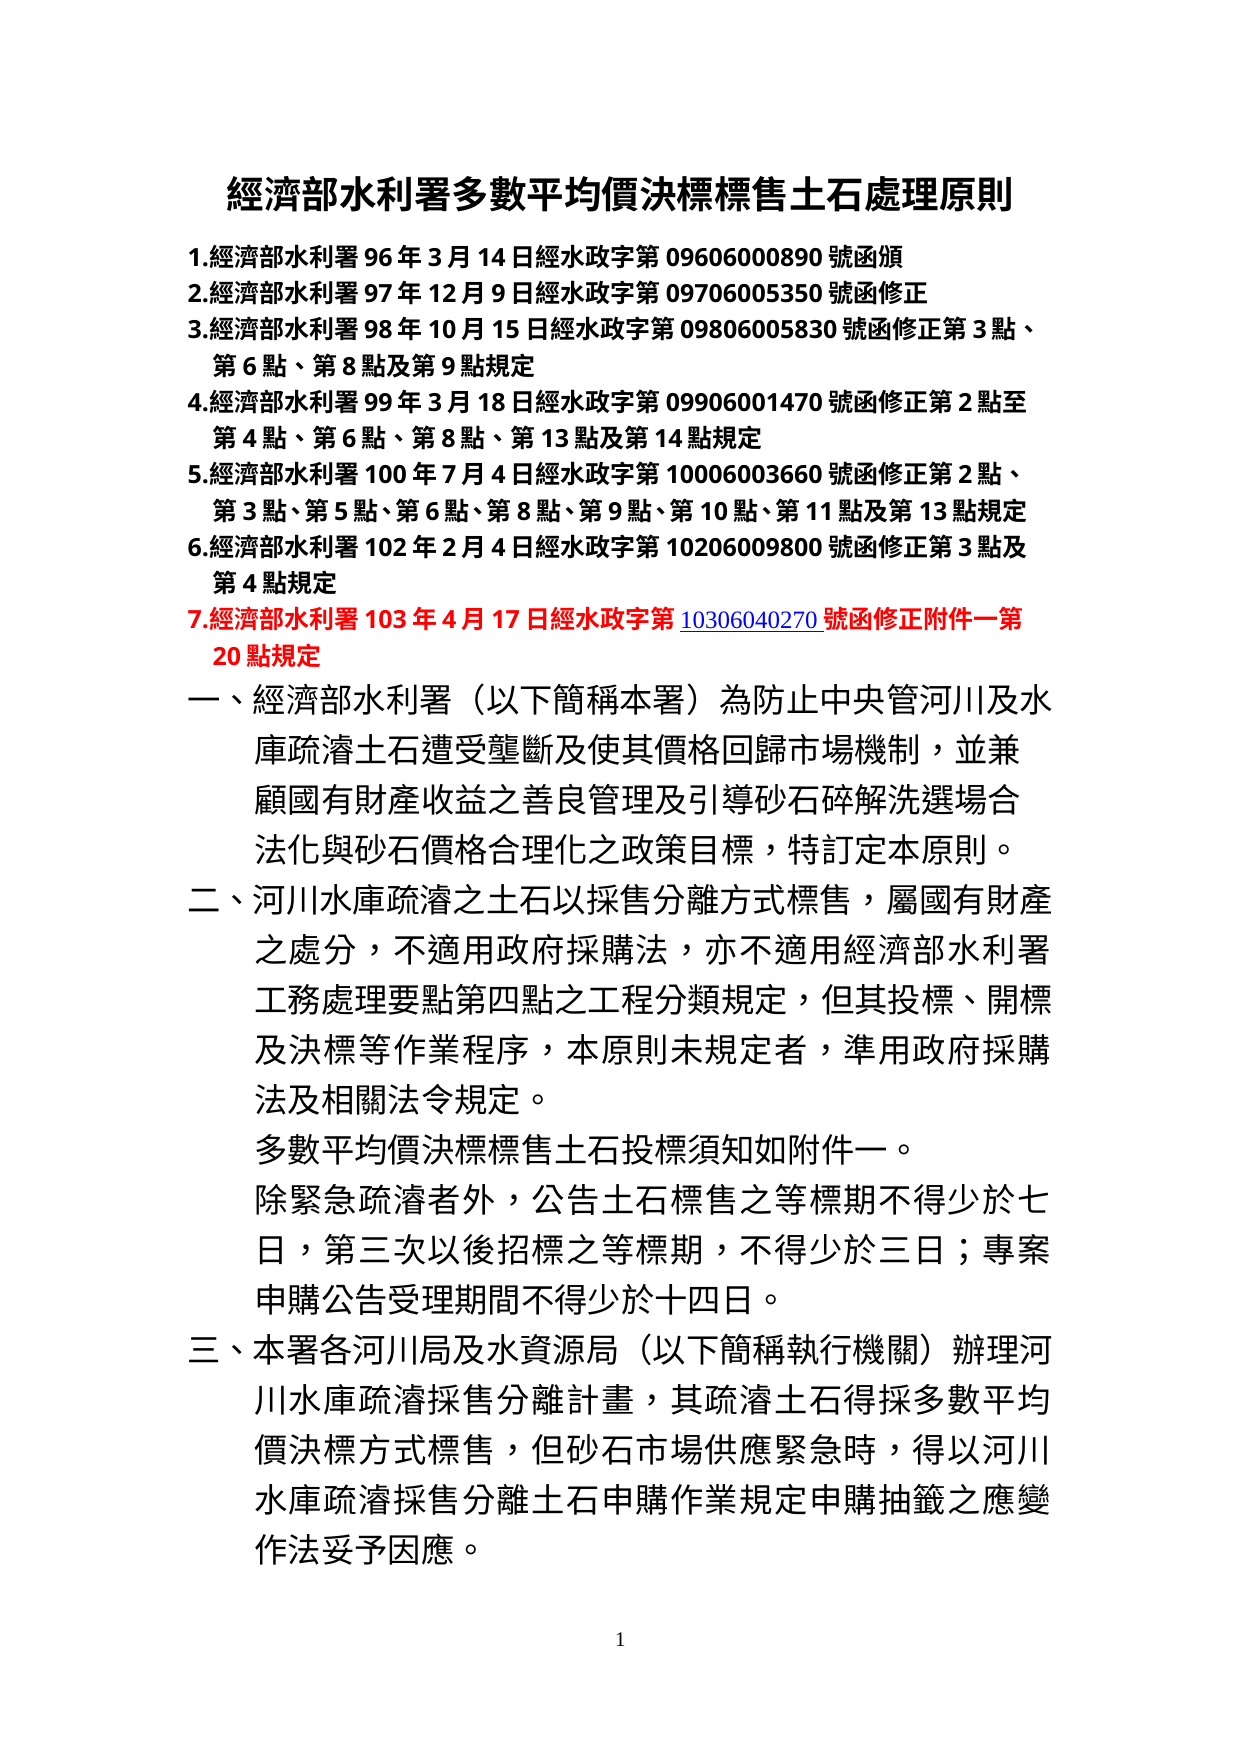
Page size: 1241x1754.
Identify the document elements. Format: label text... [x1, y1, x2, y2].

text 經濟部水利署多數平均價決標標售土石處理原則 [187, 164, 1053, 219]
text 三、本署各河川局及水資源局（以下簡稱執行機關）辦理河川水庫疏濬採售分離計畫，其疏濬土石得採多數平均價決標方式標售，但砂石市場供應緊急時，得以河川水庫疏濬採售分離土石申購作業規定申購抽籤之應變作法妥予因應。 [187, 1322, 1053, 1572]
text 3.經濟部水利署98年10月15日經水政字第09806005830號函修正第3點、第6點、第8點及第9點規定 [187, 310, 1028, 382]
text 2.經濟部水利署97年12月9日經水政字第09706005350號函修正 [187, 274, 1028, 310]
text 二、河川水庫疏濬之土石以採售分離方式標售，屬國有財產之處分，不適用政府採購法，亦不適用經濟部水利署工務處理要點第四點之工程分類規定，但其投標、開標及決標等作業程序，本原則未規定者，準用政府採購法及相關法令規定。 [187, 872, 1053, 1122]
text 6.經濟部水利署102年2月4日經水政字第10206009800號函修正第3點及第4點規定 [187, 527, 1028, 600]
text 5.經濟部水利署100年7月4日經水政字第10006003660號函修正第2點、第3點、第5點、第6點、第8點、第9點、第10點、第11點及第13點規定 [187, 455, 1028, 527]
text 4.經濟部水利署99年3月18日經水政字第09906001470號函修正第2點至第4點、第6點、第8點、第13點及第14點規定 [187, 382, 1028, 455]
text 一、經濟部水利署（以下簡稱本署）為防止中央管河川及水庫疏濬土石遭受壟斷及使其價格回歸市場機制，並兼顧國有財產收益之善良管理及引導砂石碎解洗選場合法化與砂石價格合理化之政策目標，特訂定本原則。 [187, 672, 1053, 872]
text 1.經濟部水利署96年3月14日經水政字第09606000890號函頒 [187, 237, 1028, 274]
text 7.經濟部水利署103年4月17日經水政字第10306040270 號函修正附件一第20點規定 [187, 600, 1028, 672]
text 多數平均價決標標售土石投標須知如附件一。 [254, 1122, 1053, 1172]
text 除緊急疏濬者外，公告土石標售之等標期不得少於七日，第三次以後招標之等標期，不得少於三日；專案申購公告受理期間不得少於十四日。 [254, 1172, 1053, 1322]
